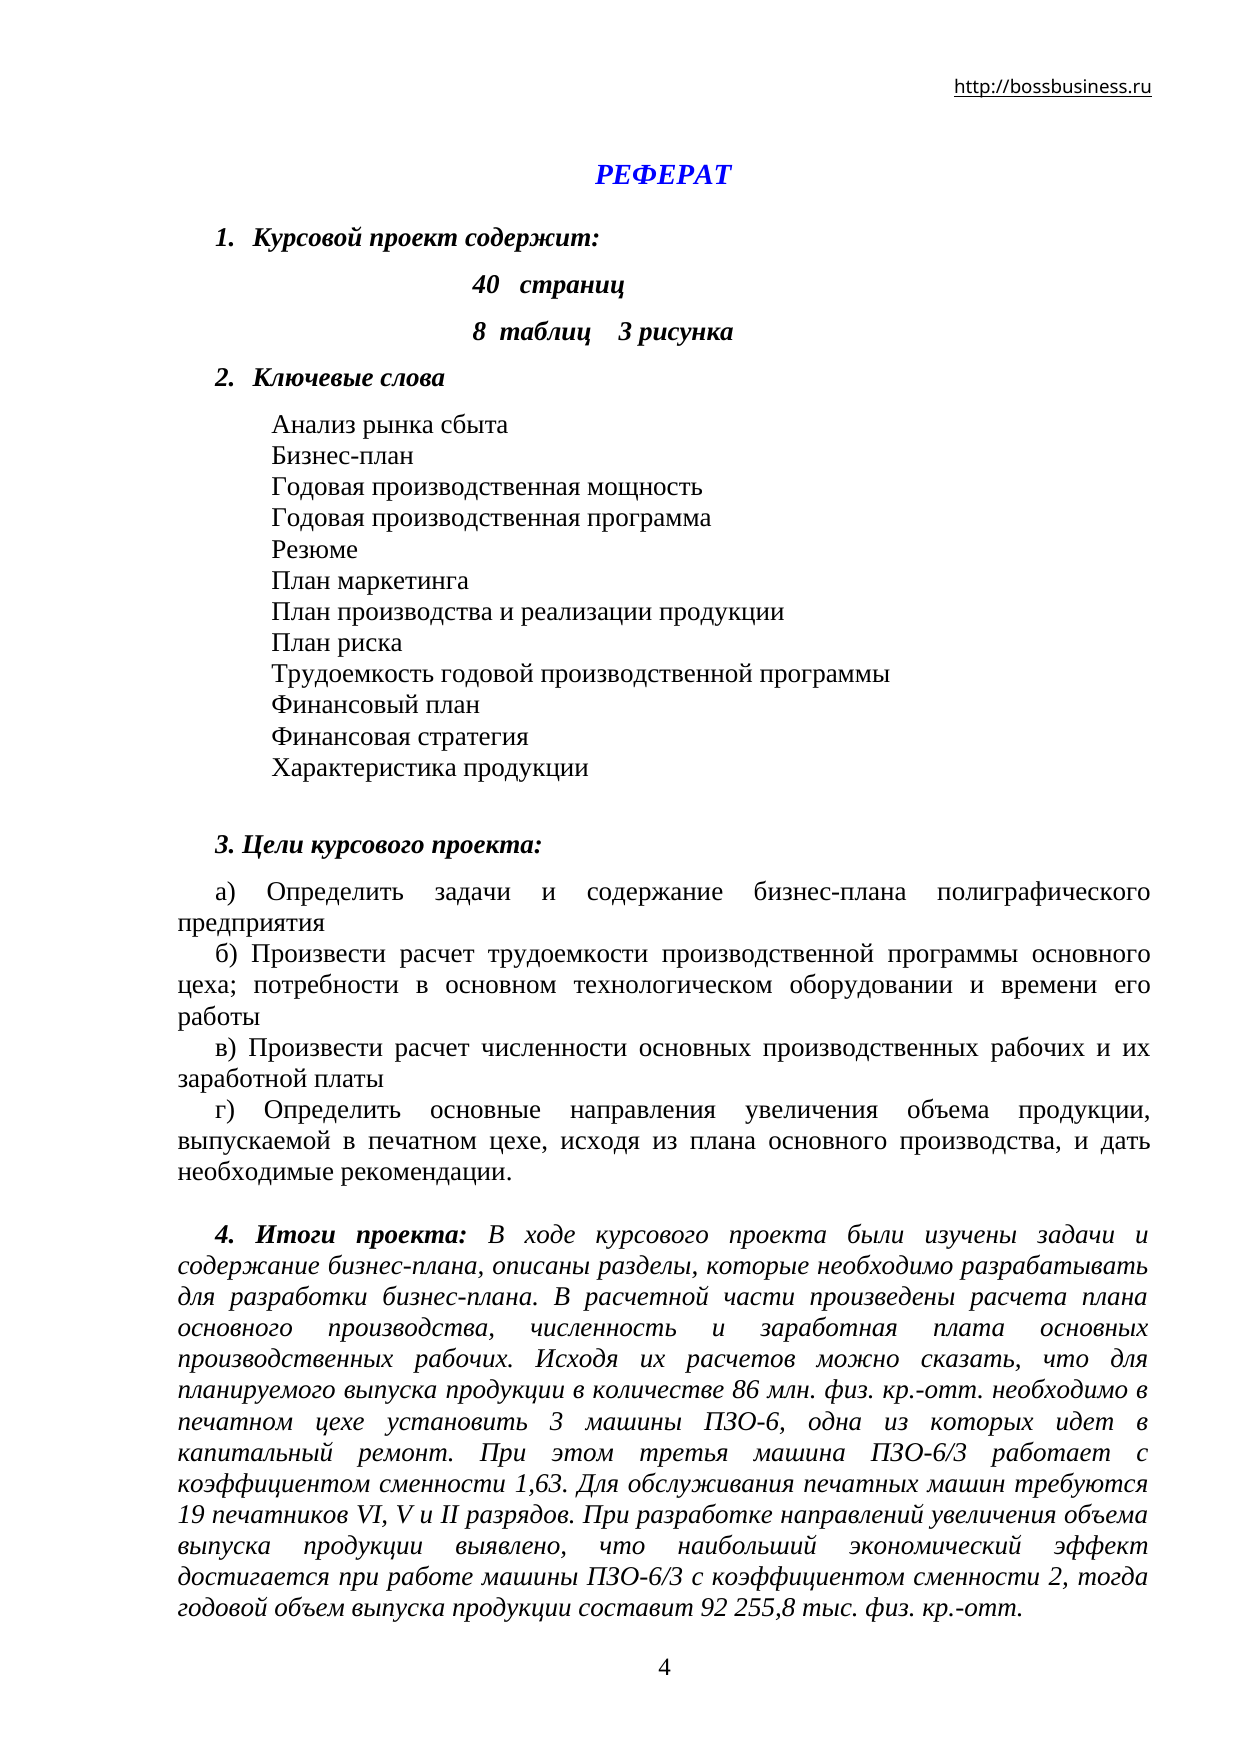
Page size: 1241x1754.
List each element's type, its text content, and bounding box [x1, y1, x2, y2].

text б) Произвести расчет трудоемкости производственной программы основного цеха; потребности в основном технологическом оборудовании и времени его работы [177, 937, 1152, 1031]
subtitle РЕФЕРАТ [177, 157, 1152, 190]
text в) Произвести расчет численности основных производственных рабочих и их заработной платы [177, 1031, 1152, 1093]
text Трудоемкость годовой производственной программы [177, 657, 1152, 688]
text Резюме [177, 533, 1152, 564]
subtitle 40 страниц [398, 268, 1152, 299]
text 3. Цели курсового проекта: [177, 828, 1152, 860]
text Годовая производственная программа [177, 502, 1152, 533]
text 4. Итоги проекта: В ходе курсового проекта были изучены задачи и содержание бизнес-плана, описаны разделы, которые необходимо разрабатывать для разработки бизнес-плана. В расчетной части произведены расчета плана основного производства, численность и заработная плата основных производственных рабочих. Исходя их расчетов можно сказать, что для планируемого выпуска продукции в количестве 86 млн. физ. кр.-отт. необходимо в печатном цехе установить 3 машины ПЗО-6, одна из которых идет в капитальный ремонт. При этом третья машина ПЗО-6/3 работает с коэффициентом сменности 1,63. Для обслуживания печатных машин требуются 19 печатников VI, V и II разрядов. При разработке направлений увеличения объема выпуска продукции выявлено, что наибольший экономический эффект достигается при работе машины ПЗО-6/3 с коэффициентом сменности 2, тогда годовой объем выпуска продукции составит 92 255,8 тыс. физ. кр.-отт. [177, 1218, 1152, 1623]
text План производства и реализации продукции [177, 595, 1152, 626]
text План маркетинга [177, 564, 1152, 595]
text Финансовая стратегия [177, 719, 1152, 751]
text Бизнес-план [177, 439, 1152, 470]
text а) Определить задачи и содержание бизнес-плана полиграфического предприятия [177, 875, 1152, 937]
text Характеристика продукции [177, 751, 1152, 782]
text Годовая производственная мощность [177, 470, 1152, 502]
text План риска [177, 626, 1152, 657]
subtitle 8 таблиц 3 рисунка [398, 315, 1152, 346]
text г) Определить основные направления увеличения объема продукции, выпускаемой в печатном цехе, исходя из плана основного производства, и дать необходимые рекомендации. [177, 1093, 1152, 1187]
text Анализ рынка сбыта [177, 408, 1152, 439]
text Финансовый план [177, 688, 1152, 719]
subtitle Курсовой проект содержит: [215, 221, 1152, 253]
subtitle Ключевые слова [215, 361, 1152, 393]
